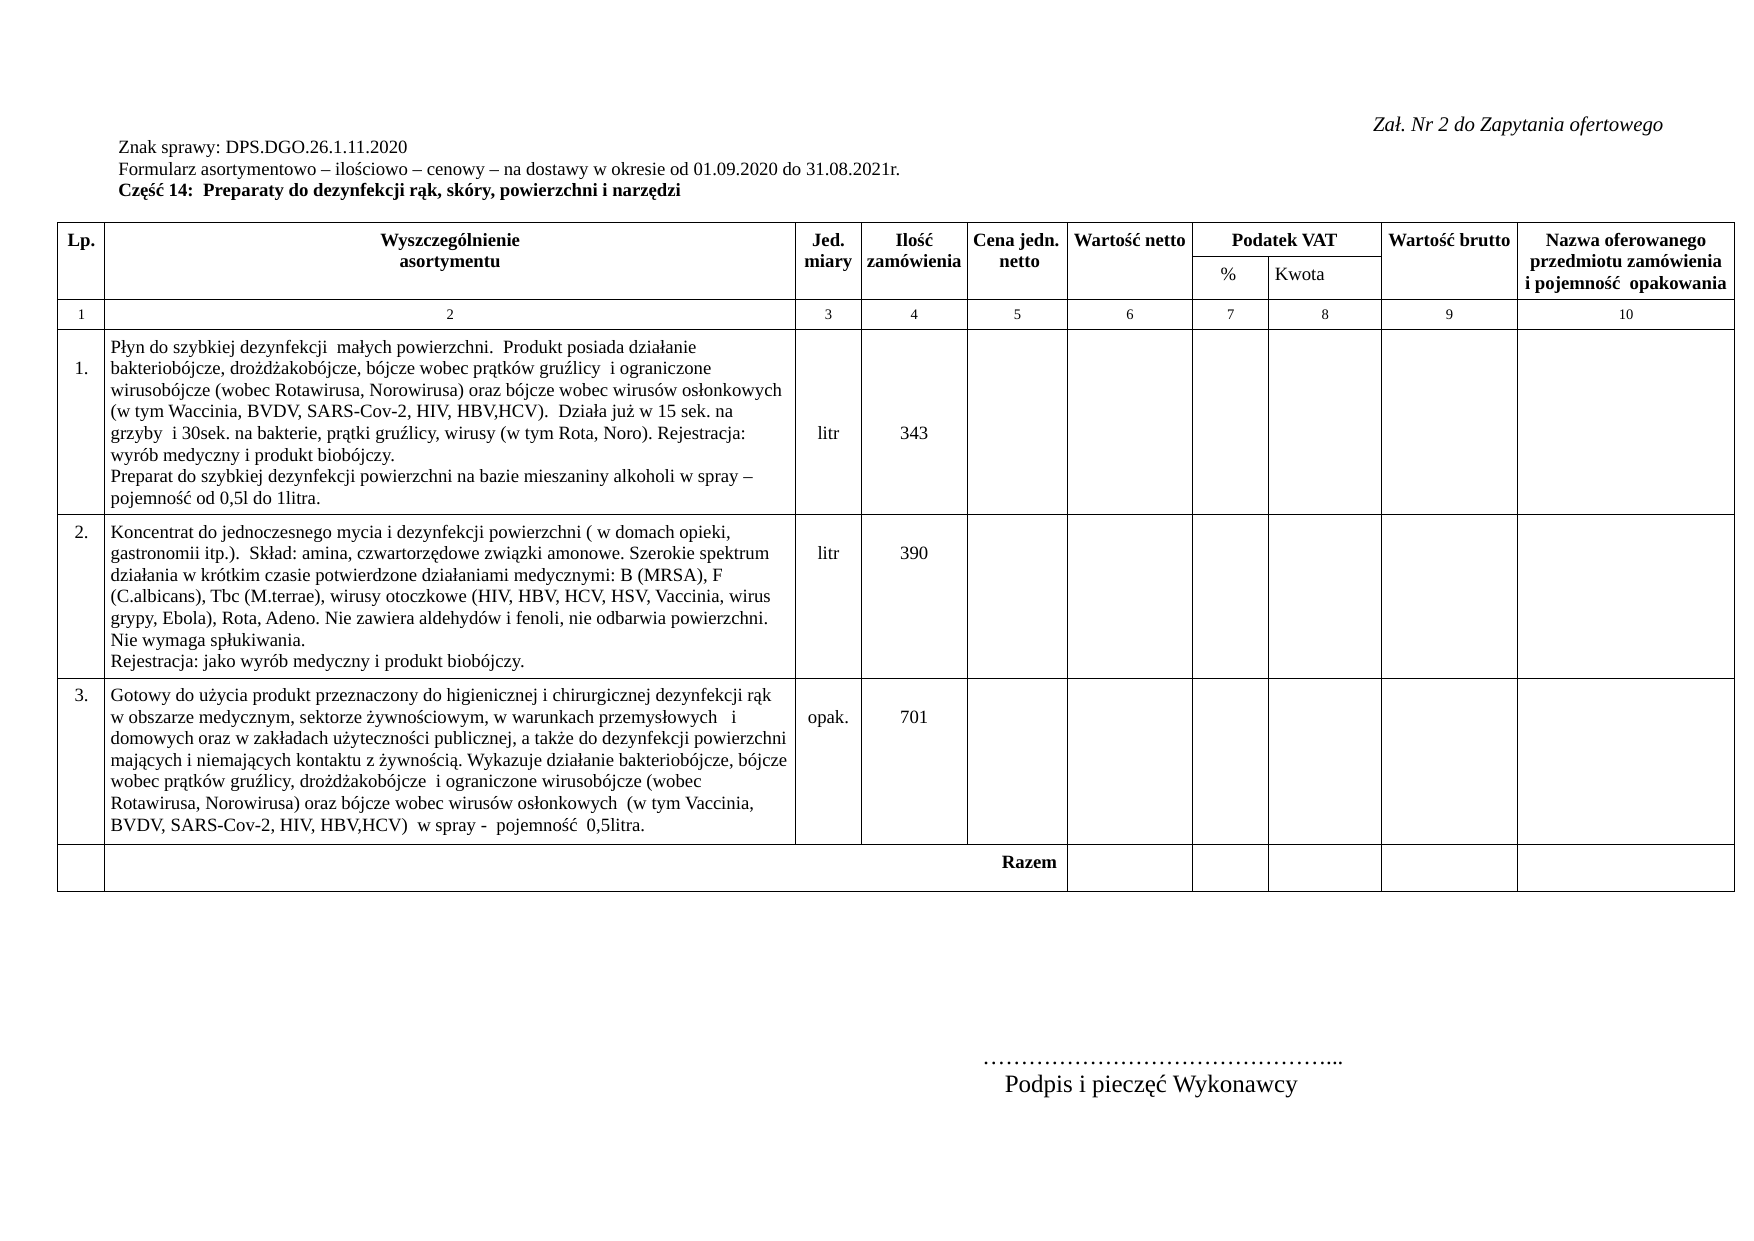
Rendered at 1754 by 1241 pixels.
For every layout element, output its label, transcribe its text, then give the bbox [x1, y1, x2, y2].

table_cell 7 [1193, 300, 1268, 329]
table_cell [1269, 330, 1381, 514]
table_cell [1068, 679, 1192, 844]
table_cell Koncentrat do jednoczesnego mycia i dezynfekcji powierzchni ( w domach opieki, gastronomii itp.). Skład: amina, czwartorzędowe związki amonowe. Szerokie spektrum działania w krótkim czasie potwierdzone działaniami medycznymi: B (MRSA), F (C.albicans), Tbc (M.terrae), wirusy otoczkowe (HIV, HBV, HCV, HSV, Vaccinia, wirus grypy, Ebola), Rota, Adeno. Nie zawiera aldehydów i fenoli, nie odbarwia powierzchni. Nie wymaga spłukiwania. Rejestracja: jako wyrób medyczny i produkt biobójczy. [105, 515, 795, 677]
table_cell [1382, 845, 1517, 891]
table_cell 6 [1068, 300, 1192, 329]
table_cell 2 [105, 300, 795, 329]
table_cell Kwota [1269, 257, 1381, 299]
table_cell 343 [862, 330, 967, 514]
table_cell 1 [58, 300, 104, 329]
table_cell [1382, 515, 1517, 677]
table_cell [968, 330, 1067, 514]
table_cell litr [796, 330, 861, 514]
table_cell 4 [862, 300, 967, 329]
table_cell [1382, 679, 1517, 844]
table_cell Razem [105, 845, 1067, 891]
table_cell [1193, 845, 1268, 891]
table_header Wartość netto [1068, 223, 1192, 299]
table_cell [1518, 679, 1734, 844]
table_cell 2. [58, 515, 104, 677]
text Znak sprawy: DPS.DGO.26.1.11.2020 [118, 136, 1665, 157]
table_cell [1518, 515, 1734, 677]
table_header Ilość zamówienia [862, 223, 967, 299]
table_cell Płyn do szybkiej dezynfekcji małych powierzchni. Produkt posiada działanie bakteriobójcze, drożdżakobójcze, bójcze wobec prątków gruźlicy i ograniczone wirusobójcze (wobec Rotawirusa, Norowirusa) oraz bójcze wobec wirusów osłonkowych (w tym Waccinia, BVDV, SARS-Cov-2, HIV, HBV,HCV). Działa już w 15 sek. na grzyby i 30sek. na bakterie, prątki gruźlicy, wirusy (w tym Rota, Noro). Rejestracja: wyrób medyczny i produkt biobójczy. Preparat do szybkiej dezynfekcji powierzchni na bazie mieszaniny alkoholi w spray – pojemność od 0,5l do 1litra. [105, 330, 795, 514]
table_header Wartość brutto [1382, 223, 1517, 299]
table_header Wyszczególnienie asortymentu [105, 223, 795, 299]
table_cell 701 [862, 679, 967, 844]
table_header Lp. [58, 223, 104, 299]
table_cell 10 [1518, 300, 1734, 329]
table_header Jed. miary [796, 223, 861, 299]
table_cell [1269, 515, 1381, 677]
table_cell [968, 515, 1067, 677]
table_header Cena jedn. netto [968, 223, 1067, 299]
text Zał. Nr 2 do Zapytania ofertowego [118, 112, 1665, 136]
table_cell [968, 679, 1067, 844]
text Podpis i pieczęć Wykonawcy [118, 1069, 1665, 1098]
table_cell 3 [796, 300, 861, 329]
table_cell opak. [796, 679, 861, 844]
table_cell [1269, 845, 1381, 891]
text ………………………………………... [118, 1043, 1665, 1069]
table_cell [1382, 330, 1517, 514]
table_cell [1518, 845, 1734, 891]
text Formularz asortymentowo – ilościowo – cenowy – na dostawy w okresie od 01.09.2020 do 31.08.2021r. [118, 157, 1665, 179]
table_cell [1068, 845, 1192, 891]
table_cell 9 [1382, 300, 1517, 329]
table_cell Gotowy do użycia produkt przeznaczony do higienicznej i chirurgicznej dezynfekcji rąk w obszarze medycznym, sektorze żywnościowym, w warunkach przemysłowych i domowych oraz w zakładach użyteczności publicznej, a także do dezynfekcji powierzchni mających i niemających kontaktu z żywnością. Wykazuje działanie bakteriobójcze, bójcze wobec prątków gruźlicy, drożdżakobójcze i ograniczone wirusobójcze (wobec Rotawirusa, Norowirusa) oraz bójcze wobec wirusów osłonkowych (w tym Vaccinia, BVDV, SARS-Cov-2, HIV, HBV,HCV) w spray - pojemność 0,5litra. [105, 679, 795, 844]
table_cell 390 [862, 515, 967, 677]
table_header Podatek VAT [1193, 223, 1381, 256]
table_cell [1193, 679, 1268, 844]
table_header Nazwa oferowanego przedmiotu zamówienia i pojemność opakowania [1518, 223, 1734, 299]
table_cell 8 [1269, 300, 1381, 329]
text Część 14: Preparaty do dezynfekcji rąk, skóry, powierzchni i narzędzi [118, 179, 1665, 201]
table_cell 1. [58, 330, 104, 514]
table_cell [1068, 330, 1192, 514]
table_cell [1193, 515, 1268, 677]
table_cell [58, 845, 104, 891]
table_cell litr [796, 515, 861, 677]
table_cell 3. [58, 679, 104, 844]
table_cell 5 [968, 300, 1067, 329]
table_cell [1269, 679, 1381, 844]
table_cell [1518, 330, 1734, 514]
table_cell [1068, 515, 1192, 677]
table_cell % [1193, 257, 1268, 299]
table_cell [1193, 330, 1268, 514]
